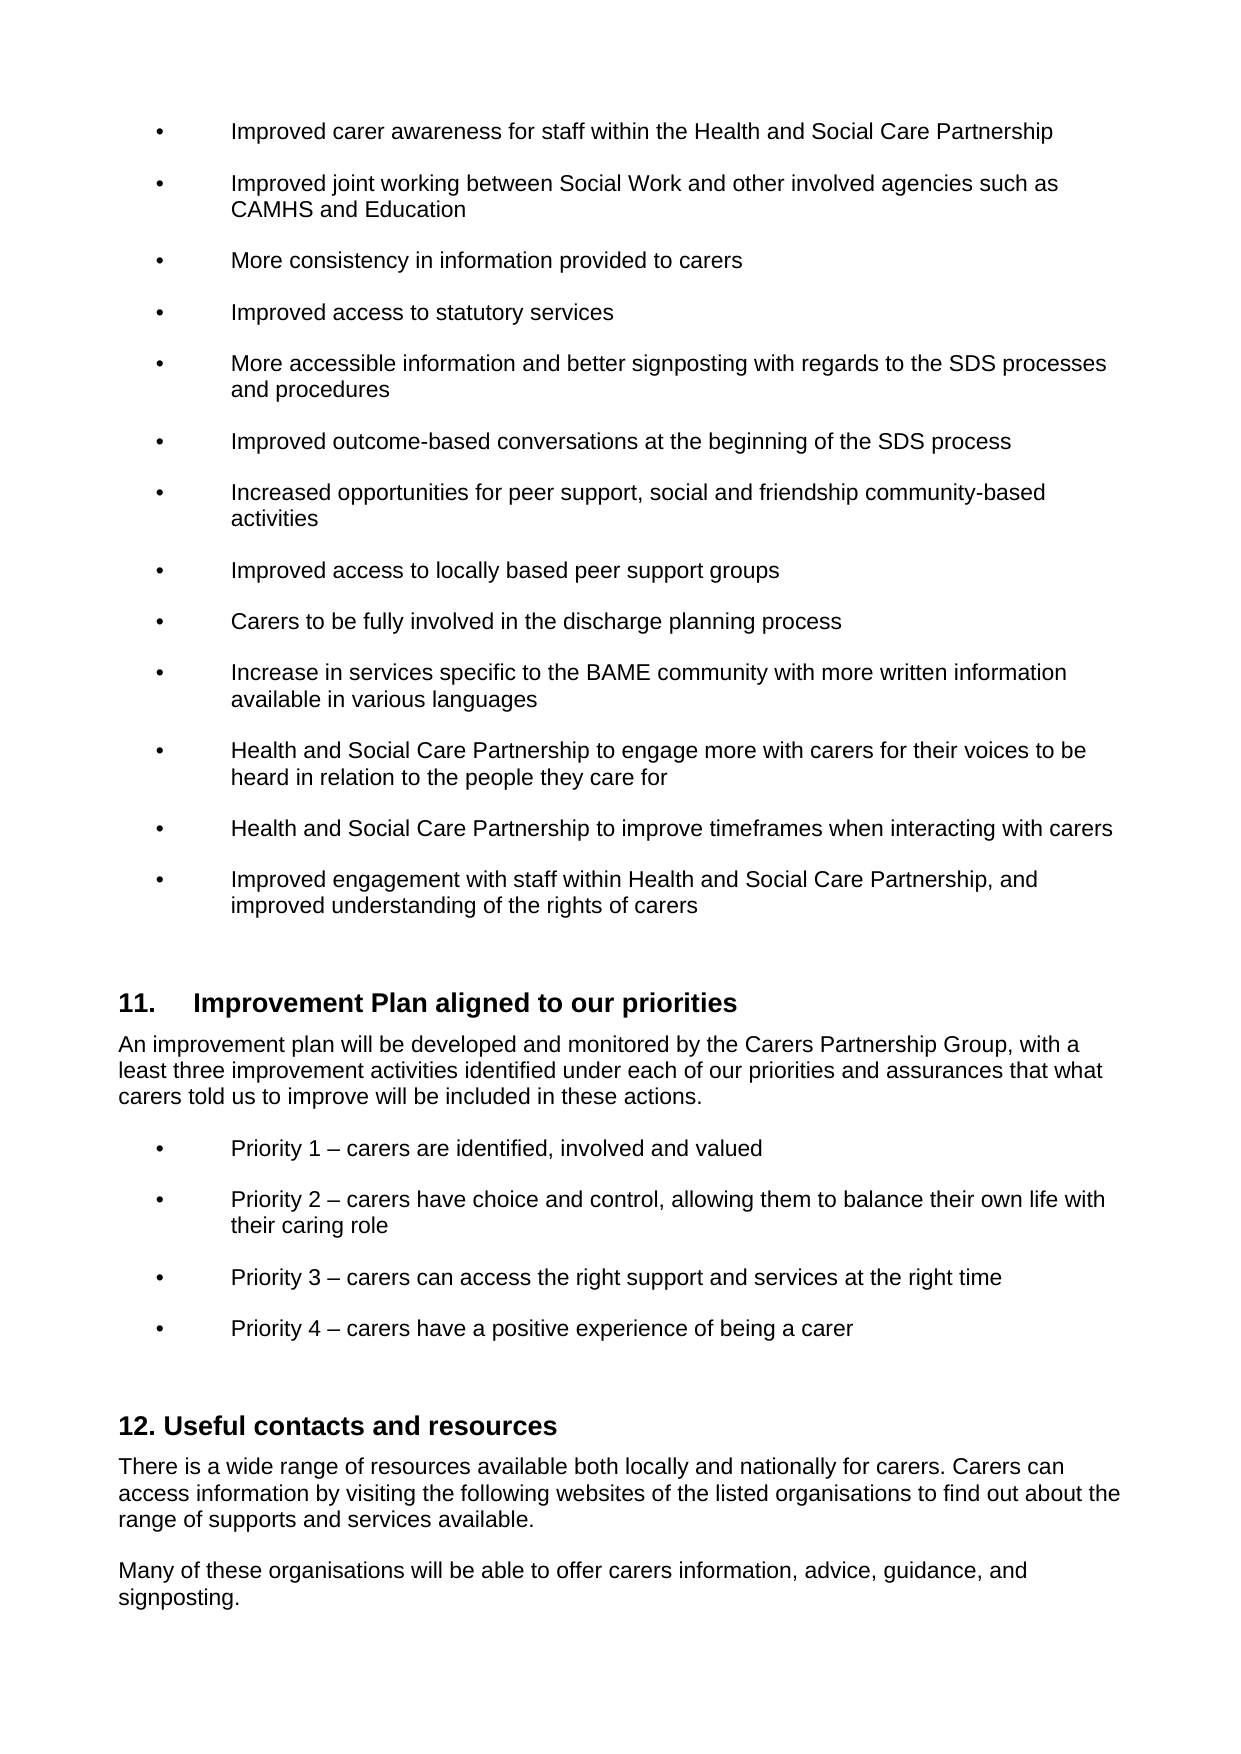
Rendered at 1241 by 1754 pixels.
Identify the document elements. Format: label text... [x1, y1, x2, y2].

list Improved engagement with staff within Health and Social Care Partnership, and improved understanding of the rights of carers [156, 866, 1122, 919]
list Improved outcome-based conversations at the beginning of the SDS process [156, 428, 1122, 454]
list Carers to be fully involved in the discharge planning process [156, 608, 1122, 634]
list Priority 4 – carers have a positive experience of being a carer [156, 1315, 1122, 1341]
list Improved access to locally based peer support groups [156, 557, 1122, 583]
text Many of these organisations will be able to offer carers information, advice, guidance, and signposting. [118, 1557, 1122, 1610]
list Increased opportunities for peer support, social and friendship community-based activities [156, 479, 1122, 532]
list Priority 1 – carers are identified, involved and valued [156, 1135, 1122, 1161]
list Increase in services specific to the BAME community with more written information available in various languages [156, 659, 1122, 712]
subtitle 12. Useful contacts and resources [118, 1409, 1122, 1441]
list Priority 3 – carers can access the right support and services at the right time [156, 1264, 1122, 1290]
list Improved joint working between Social Work and other involved agencies such as CAMHS and Education [156, 169, 1122, 222]
list More consistency in information provided to carers [156, 247, 1122, 273]
list Improved access to statutory services [156, 298, 1122, 325]
text There is a wide range of resources available both locally and nationally for carers. Carers can access information by visiting the following websites of the listed organisations to find out about the range of supports and services available. [118, 1453, 1122, 1532]
list Improved carer awareness for staff within the Health and Social Care Partnership [156, 118, 1122, 144]
subtitle 11. Improvement Plan aligned to our priorities [118, 987, 1122, 1018]
list More accessible information and better signposting with regards to the SDS processes and procedures [156, 350, 1122, 403]
list Health and Social Care Partnership to improve timeframes when interacting with carers [156, 815, 1122, 841]
text An improvement plan will be developed and monitored by the Carers Partnership Group, with a least three improvement activities identified under each of our priorities and assurances that what carers told us to improve will be included in these actions. [118, 1031, 1122, 1110]
list Priority 2 – carers have choice and control, allowing them to balance their own life with their caring role [156, 1186, 1122, 1239]
list Health and Social Care Partnership to engage more with carers for their voices to be heard in relation to the people they care for [156, 737, 1122, 790]
